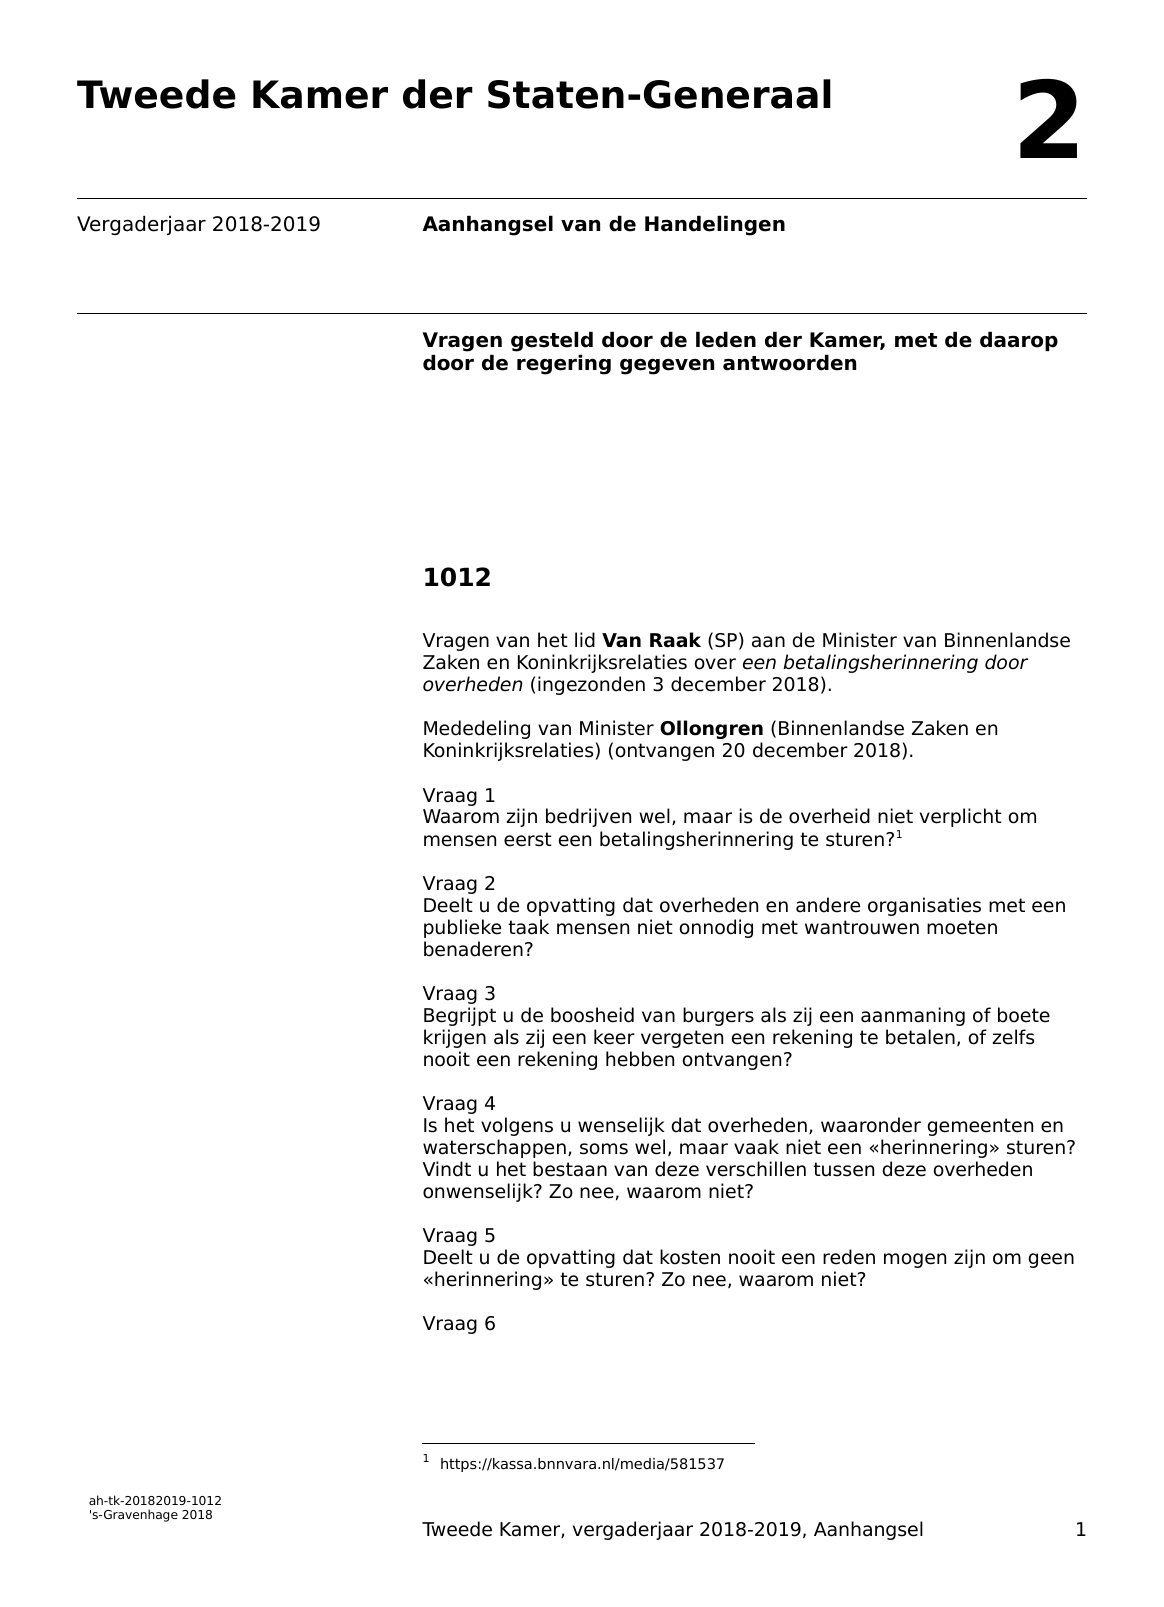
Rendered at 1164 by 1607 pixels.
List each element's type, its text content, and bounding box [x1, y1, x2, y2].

text Deelt u de opvatting dat overheden en andere organisaties met een publieke taak mensen niet onnodig met wantrouwen moeten benaderen? [422, 894, 1087, 961]
text 1012 [422, 563, 1087, 592]
text Vraag 1 [422, 784, 1087, 806]
text Vraag 2 [422, 873, 1087, 894]
text Vragen van het lid Van Raak (SP) aan de Minister van Binnenlandse Zaken en Koninkrijksrelaties over een betalingsherinnering door overheden (ingezonden 3 december 2018). [422, 630, 1087, 696]
text 's-Gravenhage 2018 [88, 1508, 323, 1522]
text Waarom zijn bedrijven wel, maar is de overheid niet verplicht om mensen eerst een betalingsherinnering te sturen? [422, 806, 1087, 850]
text https://kassa.bnnvara.nl/media/581537 [422, 1452, 1087, 1474]
text Vraag 6 [422, 1313, 1087, 1335]
table_header Tweede Kamer der Staten-Generaal [77, 59, 886, 198]
text Vraag 3 [422, 983, 1087, 1005]
text ah-tk-20182019-1012 [88, 1494, 323, 1508]
text Vraag 4 [422, 1093, 1087, 1115]
text Vraag 5 [422, 1225, 1087, 1247]
text Mededeling van Minister Ollongren (Binnenlandse Zaken en Koninkrijksrelaties) (ontvangen 20 december 2018). [422, 718, 1087, 762]
text Is het volgens u wenselijk dat overheden, waaronder gemeenten en waterschappen, soms wel, maar vaak niet een «herinnering» sturen? Vindt u het bestaan van deze verschillen tussen deze overheden onwenselijk? Zo nee, waarom niet? [422, 1115, 1087, 1203]
table_cell Vergaderjaar 2018-2019 [77, 199, 422, 313]
table_cell [77, 314, 422, 375]
table_cell Vragen gesteld door de leden der Kamer, met de daarop door de regering gegeven antwoorden [422, 314, 1087, 375]
text Begrijpt u de boosheid van burgers als zij een aanmaning of boete krijgen als zij een keer vergeten een rekening te betalen, of zelfs nooit een rekening hebben ontvangen? [422, 1005, 1087, 1071]
text Deelt u de opvatting dat kosten nooit een reden mogen zijn om geen «herinnering» te sturen? Zo nee, waarom niet? [422, 1247, 1087, 1291]
table_header 2 [886, 59, 1087, 198]
table_cell Aanhangsel van de Handelingen [422, 199, 1087, 313]
